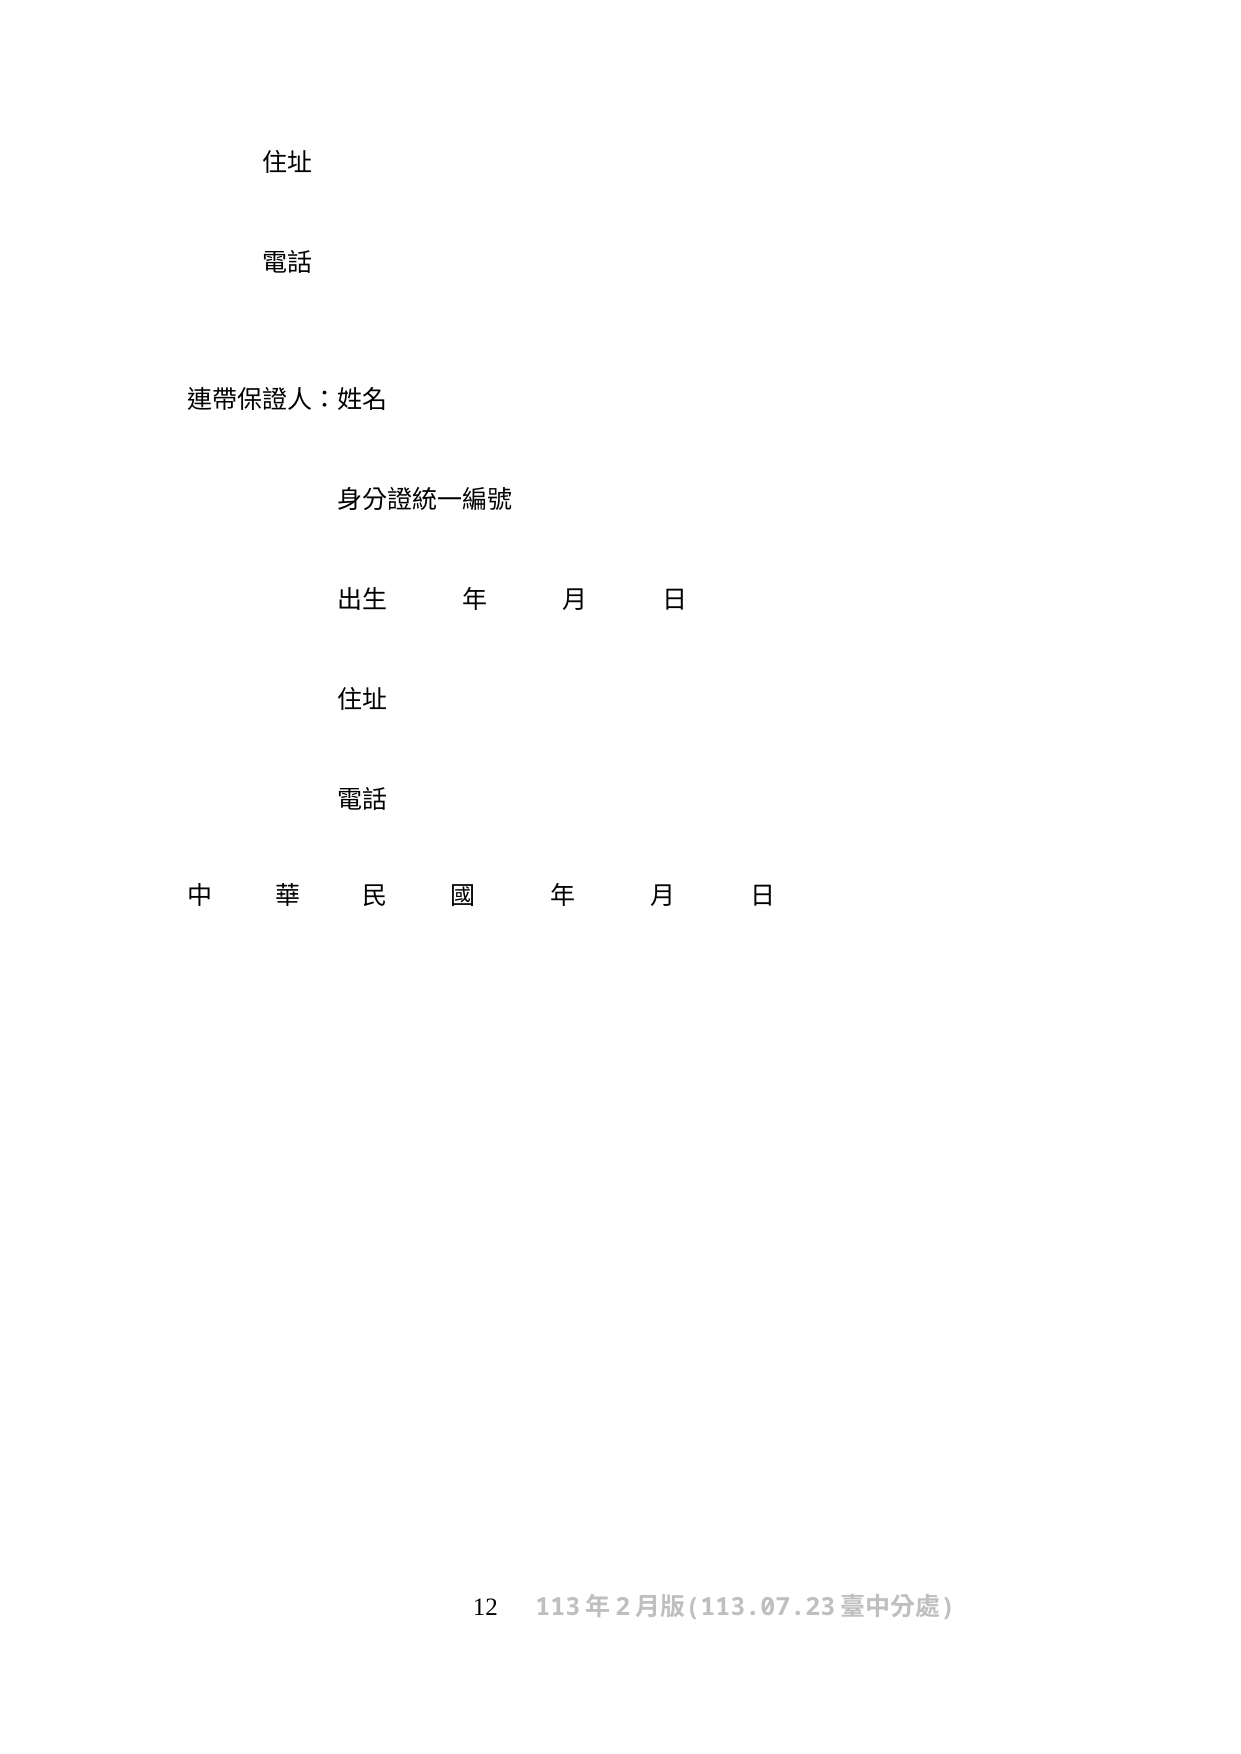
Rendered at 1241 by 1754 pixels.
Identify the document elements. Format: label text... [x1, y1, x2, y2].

text 出生 年 月 日 [337, 556, 1053, 618]
text 身分證統一編號 [337, 456, 1053, 518]
text 電話 [262, 218, 1053, 281]
text 中 華 民 國 年 月 日 [187, 875, 1092, 912]
text 連帶保證人：姓名 [187, 356, 1053, 418]
text 住址 [262, 118, 1053, 181]
text 電話 [337, 756, 1053, 818]
text 住址 [337, 656, 1053, 718]
